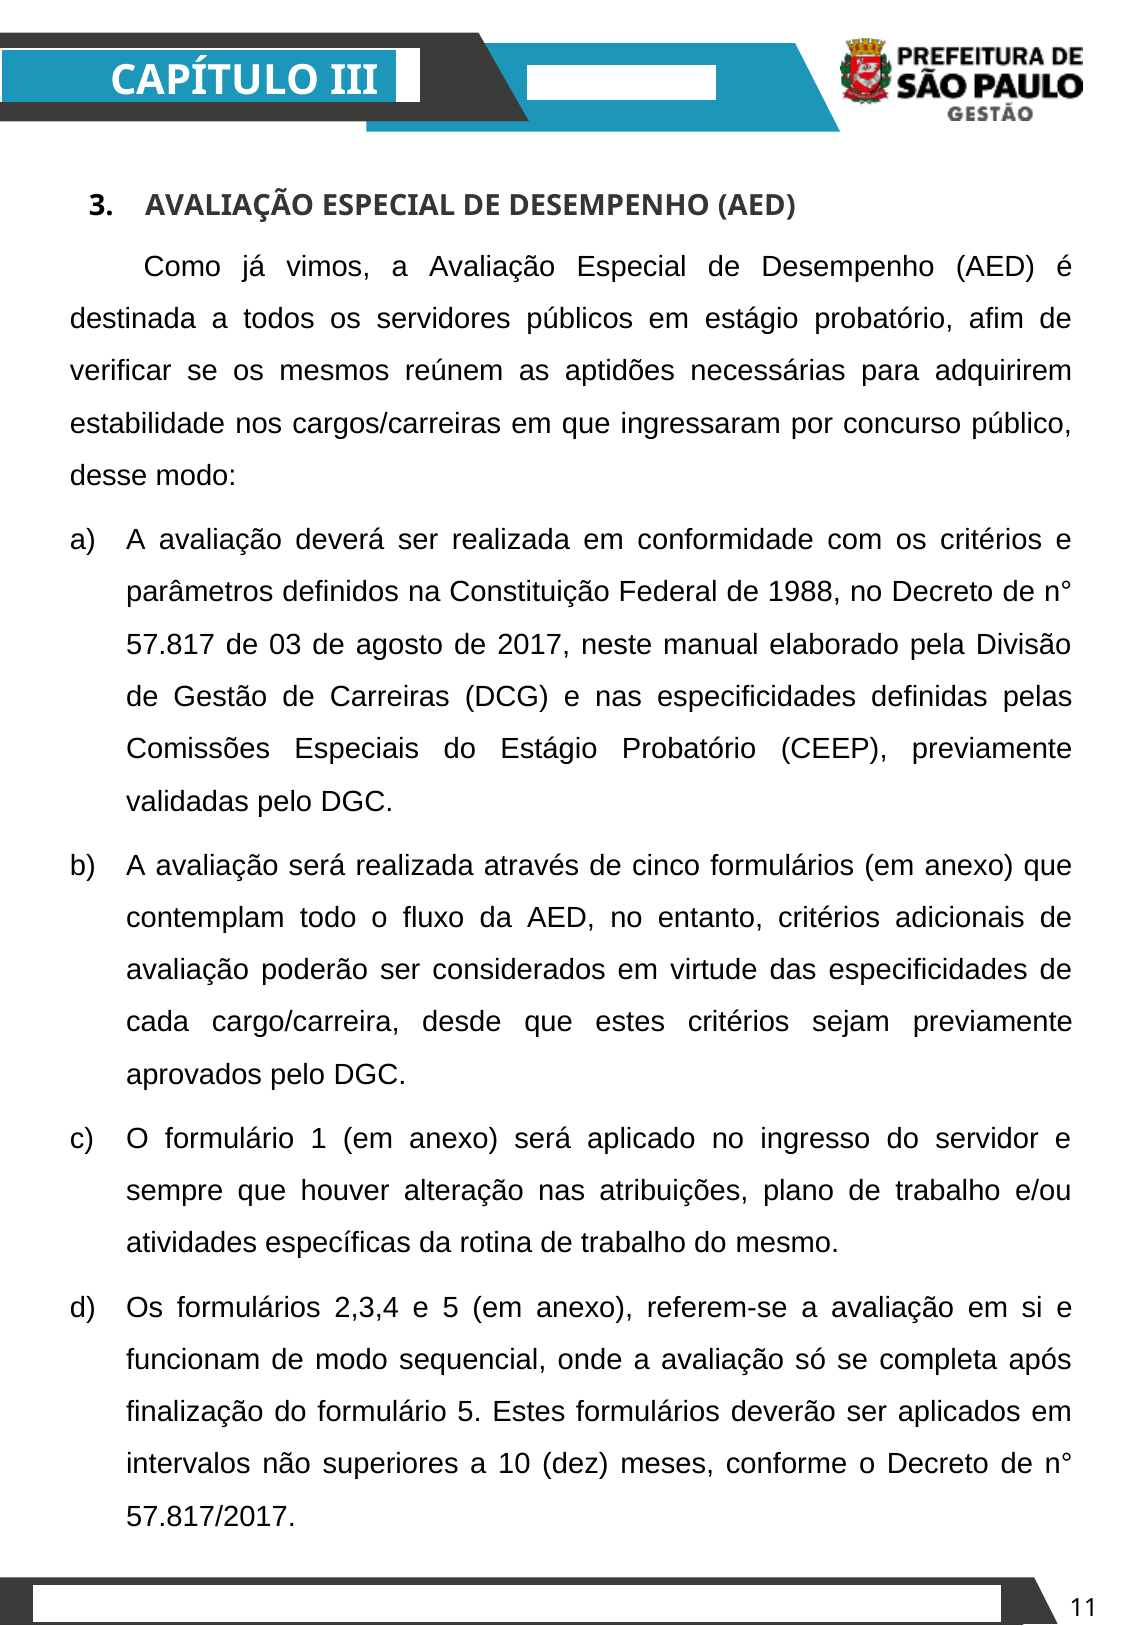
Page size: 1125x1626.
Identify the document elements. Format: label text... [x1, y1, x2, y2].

list A avaliação será realizada através de cinco formulários (em anexo) que contemplam todo o fluxo da AED, no entanto, critérios adicionais de avaliação poderão ser considerados em virtude das especificidades de cada cargo/carreira, desde que estes critérios sejam previamente aprovados pelo DGC. [69, 847, 1074, 1090]
list O formulário 1 (em anexo) será aplicado no ingresso do servidor e sempre que houver alteração nas atribuições, plano de trabalho e/ou atividades específicas da rotina de trabalho do mesmo. [69, 1121, 1073, 1259]
list Os formulários 2,3,4 e 5 (em anexo), referem-se a avaliação em si e funcionam de modo sequencial, onde a avaliação só se completa após finalização do formulário 5. Estes formulários deverão ser aplicados em intervalos não superiores a 10 (dez) meses, conforme o Decreto de n° 57.817/2017. [69, 1290, 1074, 1532]
text Como já vimos, a Avaliação Especial de Desempenho (AED) é destinada a todos os servidores públicos em estágio probatório, afim de verificar se os mesmos reúnem as aptidões necessárias para adquirirem estabilidade nos cargos/carreiras em que ingressaram por concurso público, desse modo: [69, 249, 1074, 492]
list AVALIAÇÃO ESPECIAL DE DESEMPENHO (AED) [89, 184, 1125, 224]
list A avaliação deverá ser realizada em conformidade com os critérios e parâmetros definidos na Constituição Federal de 1988, no Decreto de n° 57.817 de 03 de agosto de 2017, neste manual elaborado pela Divisão de Gestão de Carreiras (DCG) e nas especificidades definidas pelas Comissões Especiais do Estágio Probatório (CEEP), previamente validadas pelo DGC. [69, 522, 1074, 817]
